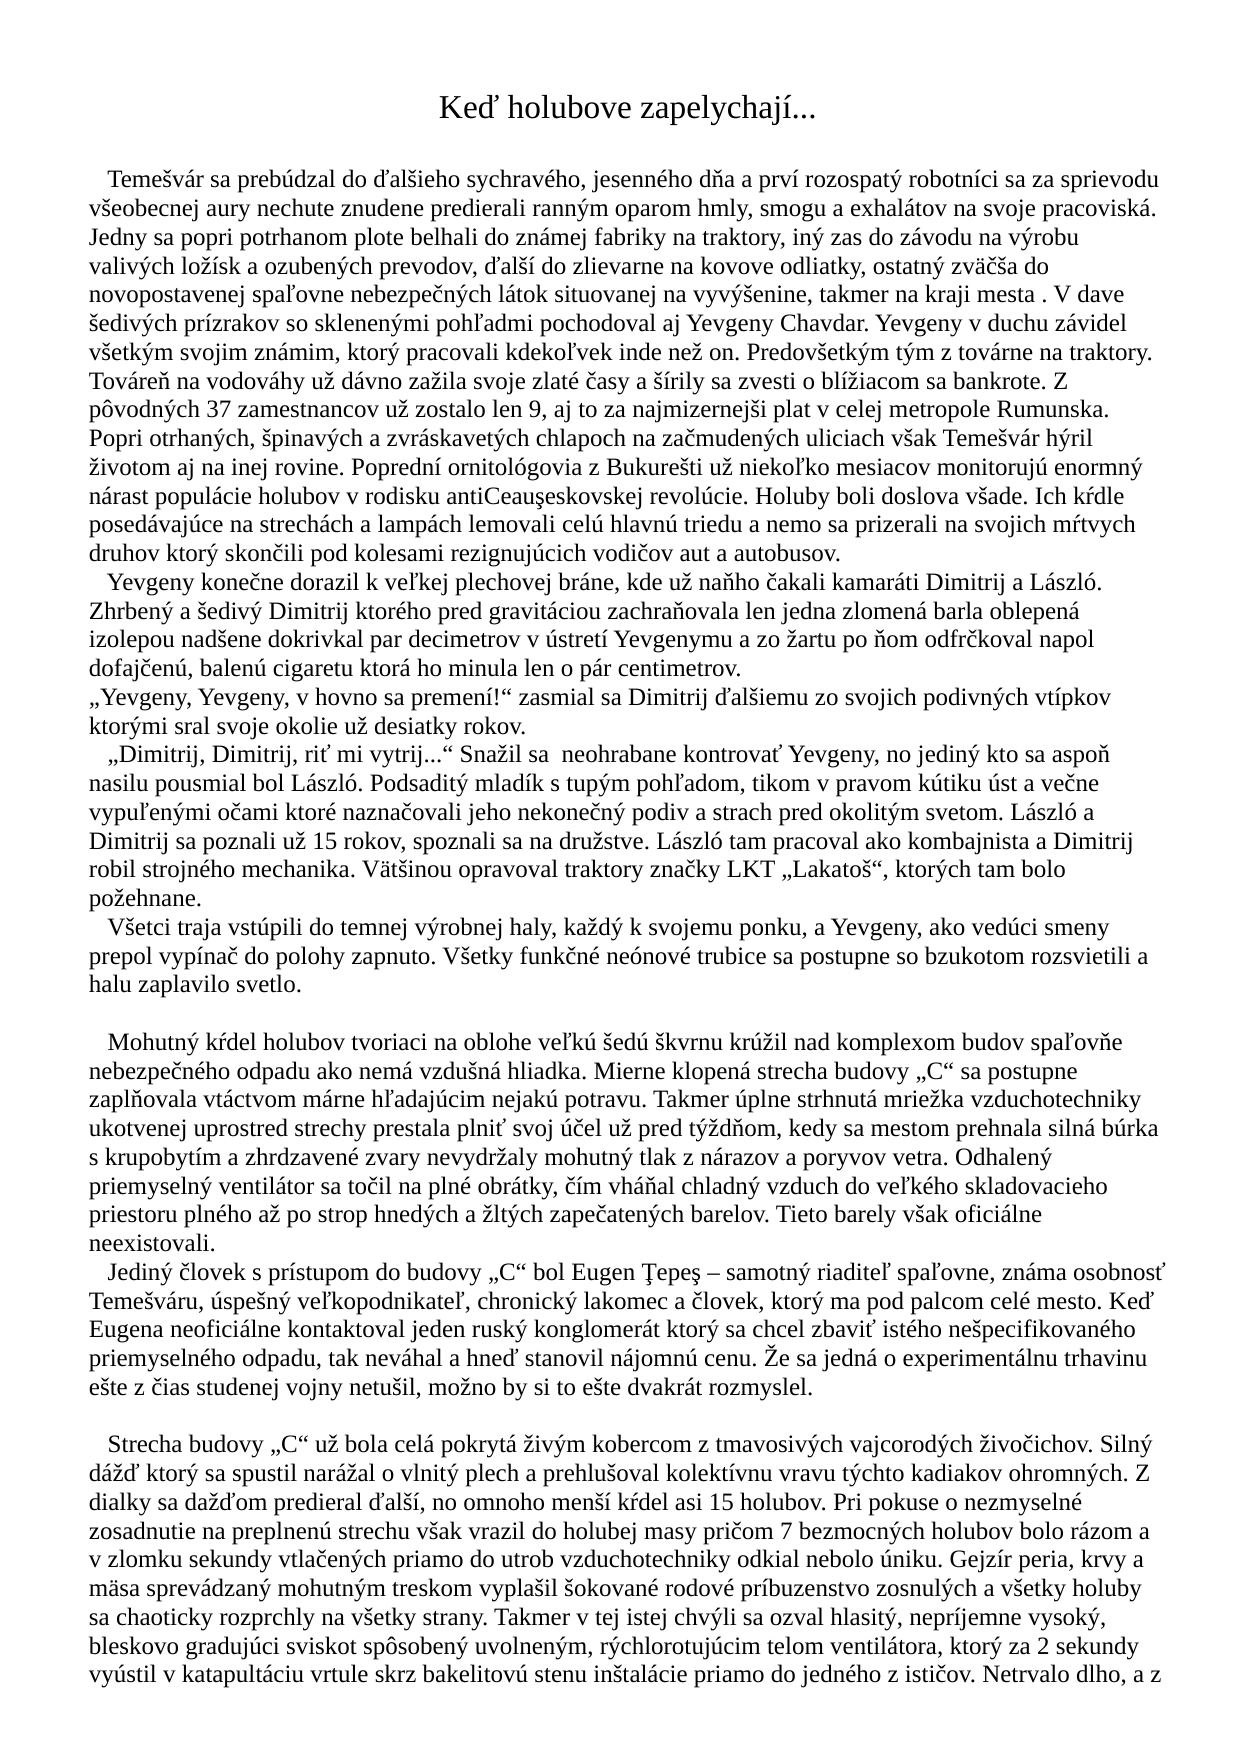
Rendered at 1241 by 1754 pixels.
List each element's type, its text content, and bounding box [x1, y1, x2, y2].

text Všetci traja vstúpili do temnej výrobnej haly, každý k svojemu ponku, a Yevgeny, ako vedúci smeny prepol vypínač do polohy zapnuto. Všetky funkčné neónové trubice sa postupne so bzukotom rozsvietili a halu zaplavilo svetlo. [89, 912, 1167, 998]
text „Yevgeny, Yevgeny, v hovno sa premení!“ zasmial sa Dimitrij ďalšiemu zo svojich podivných vtípkov ktorými sral svoje okolie už desiatky rokov. [89, 682, 1167, 739]
text Yevgeny konečne dorazil k veľkej plechovej bráne, kde už naňho čakali kamaráti Dimitrij a László. Zhrbený a šedivý Dimitrij ktorého pred gravitáciou zachraňovala len jedna zlomená barla oblepená izolepou nadšene dokrivkal par decimetrov v ústretí Yevgenymu a zo žartu po ňom odfrčkoval napol dofajčenú, balenú cigaretu ktorá ho minula len o pár centimetrov. [89, 567, 1167, 682]
text Temešvár sa prebúdzal do ďalšieho sychravého, jesenného dňa a prví rozospatý robotníci sa za sprievodu všeobecnej aury nechute znudene predierali ranným oparom hmly, smogu a exhalátov na svoje pracoviská. Jedny sa popri potrhanom plote belhali do známej fabriky na traktory, iný zas do závodu na výrobu valivých ložísk a ozubených prevodov, ďalší do zlievarne na kovove odliatky, ostatný zväčša do novopostavenej spaľovne nebezpečných látok situovanej na vyvýšenine, takmer na kraji mesta . V dave šedivých prízrakov so sklenenými pohľadmi pochodoval aj Yevgeny Chavdar. Yevgeny v duchu závidel všetkým svojim známim, ktorý pracovali kdekoľvek inde než on. Predovšetkým tým z továrne na traktory. Továreň na vodováhy už dávno zažila svoje zlaté časy a šírily sa zvesti o blížiacom sa bankrote. Z pôvodných 37 zamestnancov už zostalo len 9, aj to za najmizernejši plat v celej metropole Rumunska. Popri otrhaných, špinavých a zvráskavetých chlapoch na začmudených uliciach však Temešvár hýril životom aj na inej rovine. Poprední ornitológovia z Bukurešti už niekoľko mesiacov monitorujú enormný nárast populácie holubov v rodisku antiCeauşeskovskej revolúcie. Holuby boli doslova všade. Ich kŕdle posedávajúce na strechách a lampách lemovali celú hlavnú triedu a nemo sa prizerali na svojich mŕtvych druhov ktorý skončili pod kolesami rezignujúcich vodičov aut a autobusov. [89, 164, 1167, 567]
text Mohutný kŕdel holubov tvoriaci na oblohe veľkú šedú škvrnu krúžil nad komplexom budov spaľovňe nebezpečného odpadu ako nemá vzdušná hliadka. Mierne klopená strecha budovy „C“ sa postupne zaplňovala vtáctvom márne hľadajúcim nejakú potravu. Takmer úplne strhnutá mriežka vzduchotechniky ukotvenej uprostred strechy prestala plniť svoj účel už pred týždňom, kedy sa mestom prehnala silná búrka s krupobytím a zhrdzavené zvary nevydržaly mohutný tlak z nárazov a poryvov vetra. Odhalený priemyselný ventilátor sa točil na plné obrátky, čím vháňal chladný vzduch do veľkého skladovacieho priestoru plného až po strop hnedých a žltých zapečatených barelov. Tieto barely však oficiálne neexistovali. [89, 1027, 1167, 1257]
text Keď holubove zapelychají... [89, 88, 1167, 126]
text Strecha budovy „C“ už bola celá pokrytá živým kobercom z tmavosivých vajcorodých živočichov. Silný dážď ktorý sa spustil narážal o vlnitý plech a prehlušoval kolektívnu vravu týchto kadiakov ohromných. Z dialky sa dažďom predieral ďalší, no omnoho menší kŕdel asi 15 holubov. Pri pokuse o nezmyselné zosadnutie na preplnenú strechu však vrazil do holubej masy pričom 7 bezmocných holubov bolo rázom a v zlomku sekundy vtlačených priamo do utrob vzduchotechniky odkial nebolo úniku. Gejzír peria, krvy a mäsa sprevádzaný mohutným treskom vyplašil šokované rodové príbuzenstvo zosnulých a všetky holuby sa chaoticky rozprchly na všetky strany. Takmer v tej istej chvýli sa ozval hlasitý, nepríjemne vysoký, bleskovo gradujúci sviskot spôsobený uvolneným, rýchlorotujúcim telom ventilátora, ktorý za 2 sekundy vyústil v katapultáciu vrtule skrz bakelitovú stenu inštalácie priamo do jedného z ističov. Netrvalo dlho, a z [89, 1429, 1167, 1688]
text Jediný človek s prístupom do budovy „C“ bol Eugen Ţepeş – samotný riaditeľ spaľovne, známa osobnosť Temešváru, úspešný veľkopodnikateľ, chronický lakomec a človek, ktorý ma pod palcom celé mesto. Keď Eugena neoficiálne kontaktoval jeden ruský konglomerát ktorý sa chcel zbaviť istého nešpecifikovaného priemyselného odpadu, tak neváhal a hneď stanovil nájomnú cenu. Že sa jedná o experimentálnu trhavinu ešte z čias studenej vojny netušil, možno by si to ešte dvakrát rozmyslel. [89, 1257, 1167, 1401]
text „Dimitrij, Dimitrij, riť mi vytrij...“ Snažil sa neohrabane kontrovať Yevgeny, no jediný kto sa aspoň nasilu pousmial bol László. Podsaditý mladík s tupým pohľadom, tikom v pravom kútiku úst a večne vypuľenými očami ktoré naznačovali jeho nekonečný podiv a strach pred okolitým svetom. László a Dimitrij sa poznali už 15 rokov, spoznali sa na družstve. László tam pracoval ako kombajnista a Dimitrij robil strojného mechanika. Vätšinou opravoval traktory značky LKT „Lakatoš“, ktorých tam bolo požehnane. [89, 739, 1167, 912]
